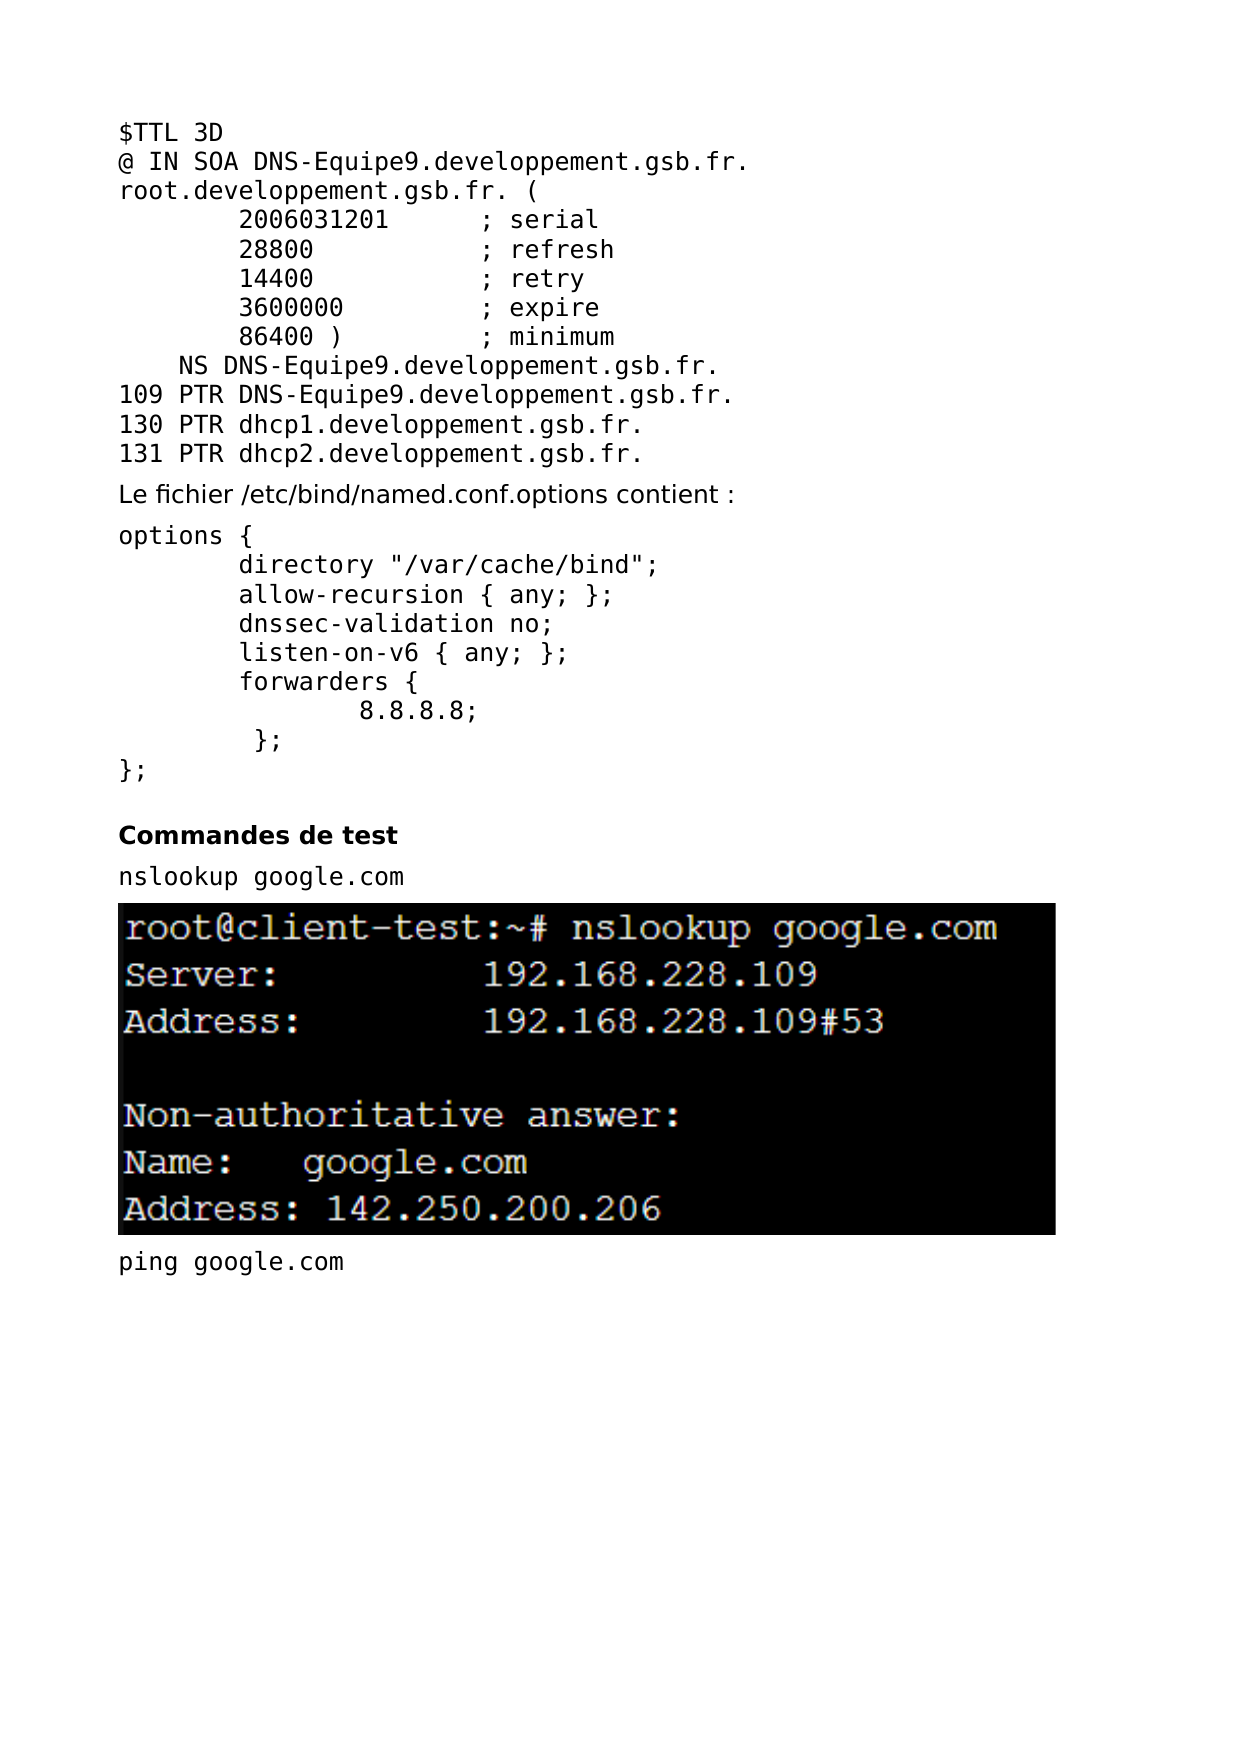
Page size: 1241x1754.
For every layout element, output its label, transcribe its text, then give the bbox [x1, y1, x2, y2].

text ping google.com [118, 1247, 1122, 1277]
text Le fichier /etc/bind/named.conf.options contient : [118, 480, 1122, 509]
text nslookup google.com [118, 862, 1122, 892]
picture [118, 903, 1056, 1235]
text options { directory "/var/cache/bind"; allow-recursion { any; }; dnssec-validation no; listen-on-v6 { any; }; forwarders { 8.8.8.8; }; }; [118, 522, 1122, 784]
subtitle Commandes de test [118, 821, 1122, 850]
text $TTL 3D @ IN SOA DNS-Equipe9.developpement.gsb.fr. root.developpement.gsb.fr. ( 2006031201 ; serial 28800 ; refresh 14400 ; retry 3600000 ; expire 86400 ) ; minimum NS DNS-Equipe9.developpement.gsb.fr. 109 PTR DNS-Equipe9.developpement.gsb.fr. 130 PTR dhcp1.developpement.gsb.fr. 131 PTR dhcp2.developpement.gsb.fr. [118, 118, 1122, 468]
